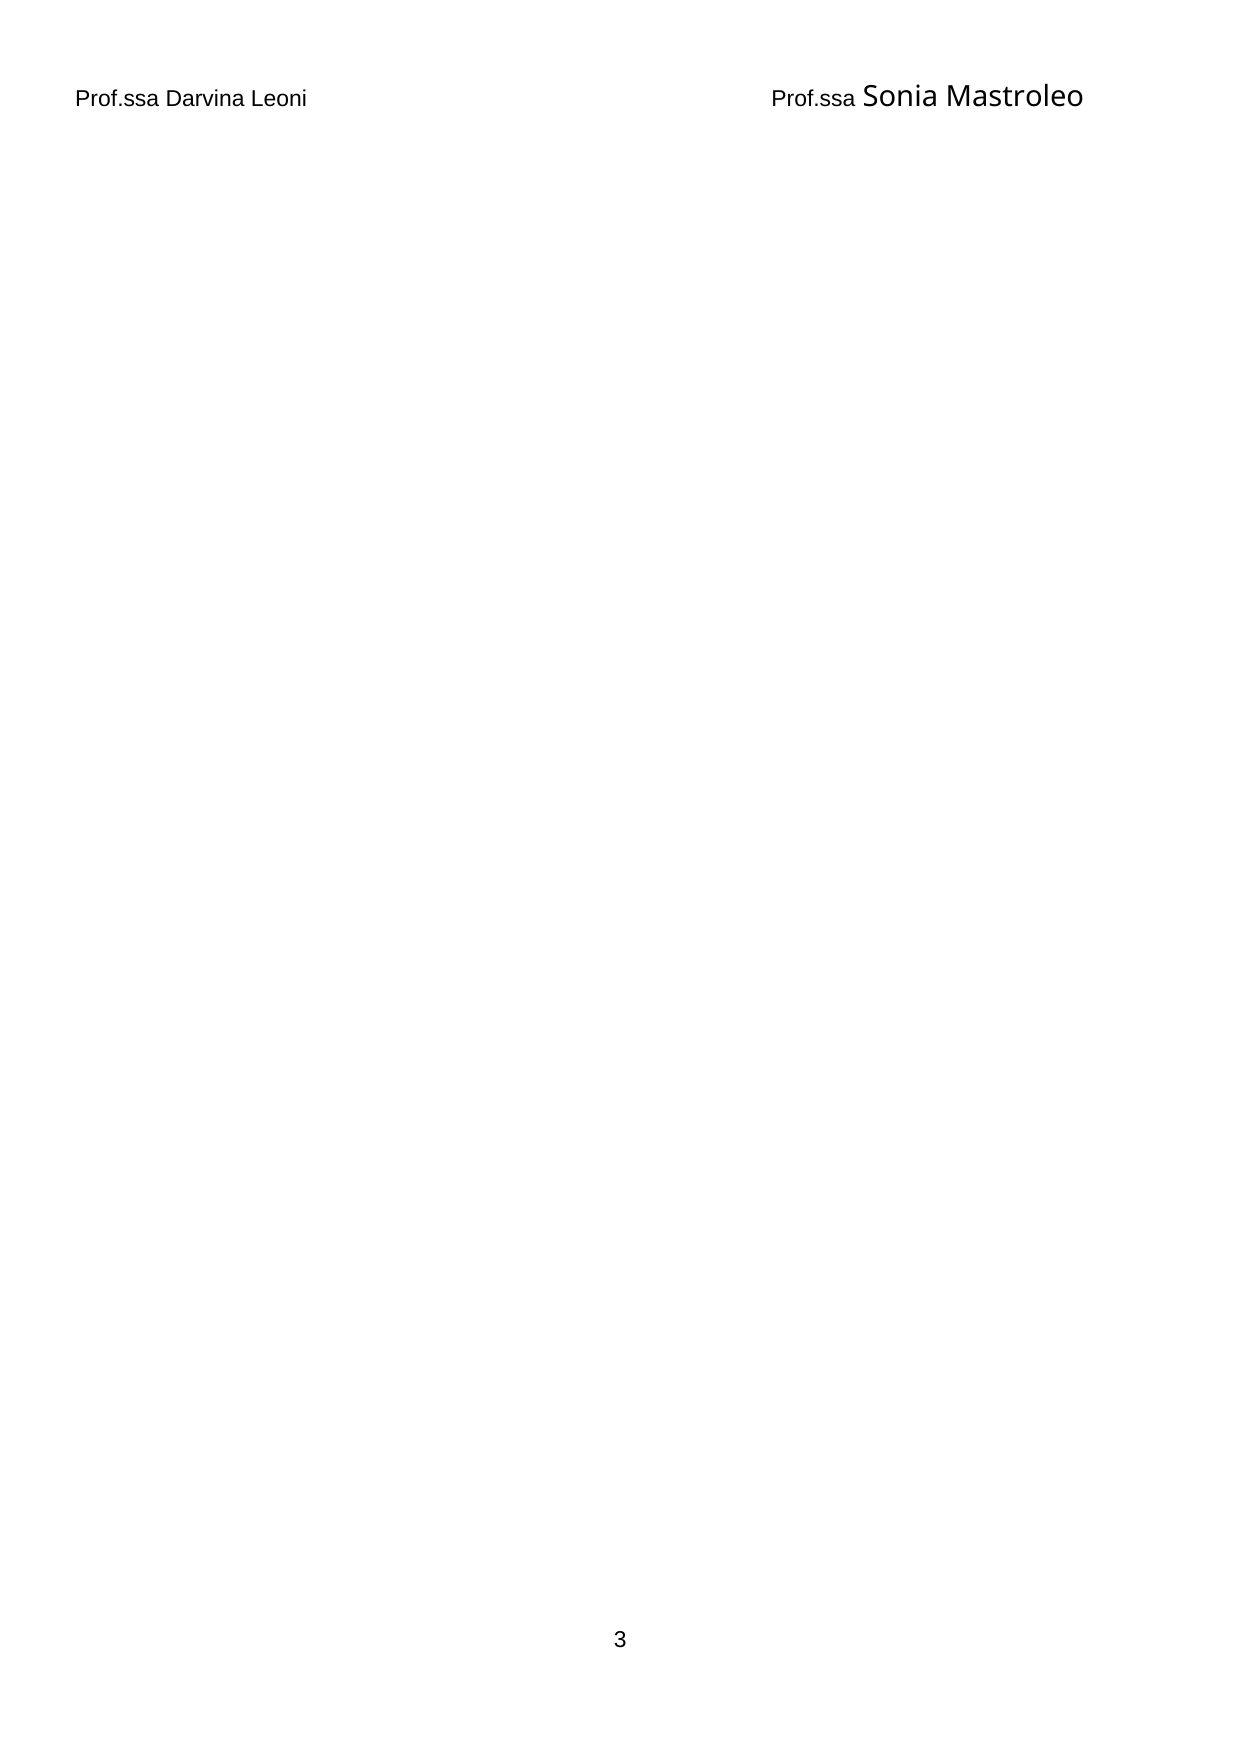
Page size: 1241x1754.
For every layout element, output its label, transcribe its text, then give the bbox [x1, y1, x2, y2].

text Prof.ssa Darvina Leoni Prof.ssa Sonia Mastroleo [75, 75, 1165, 115]
